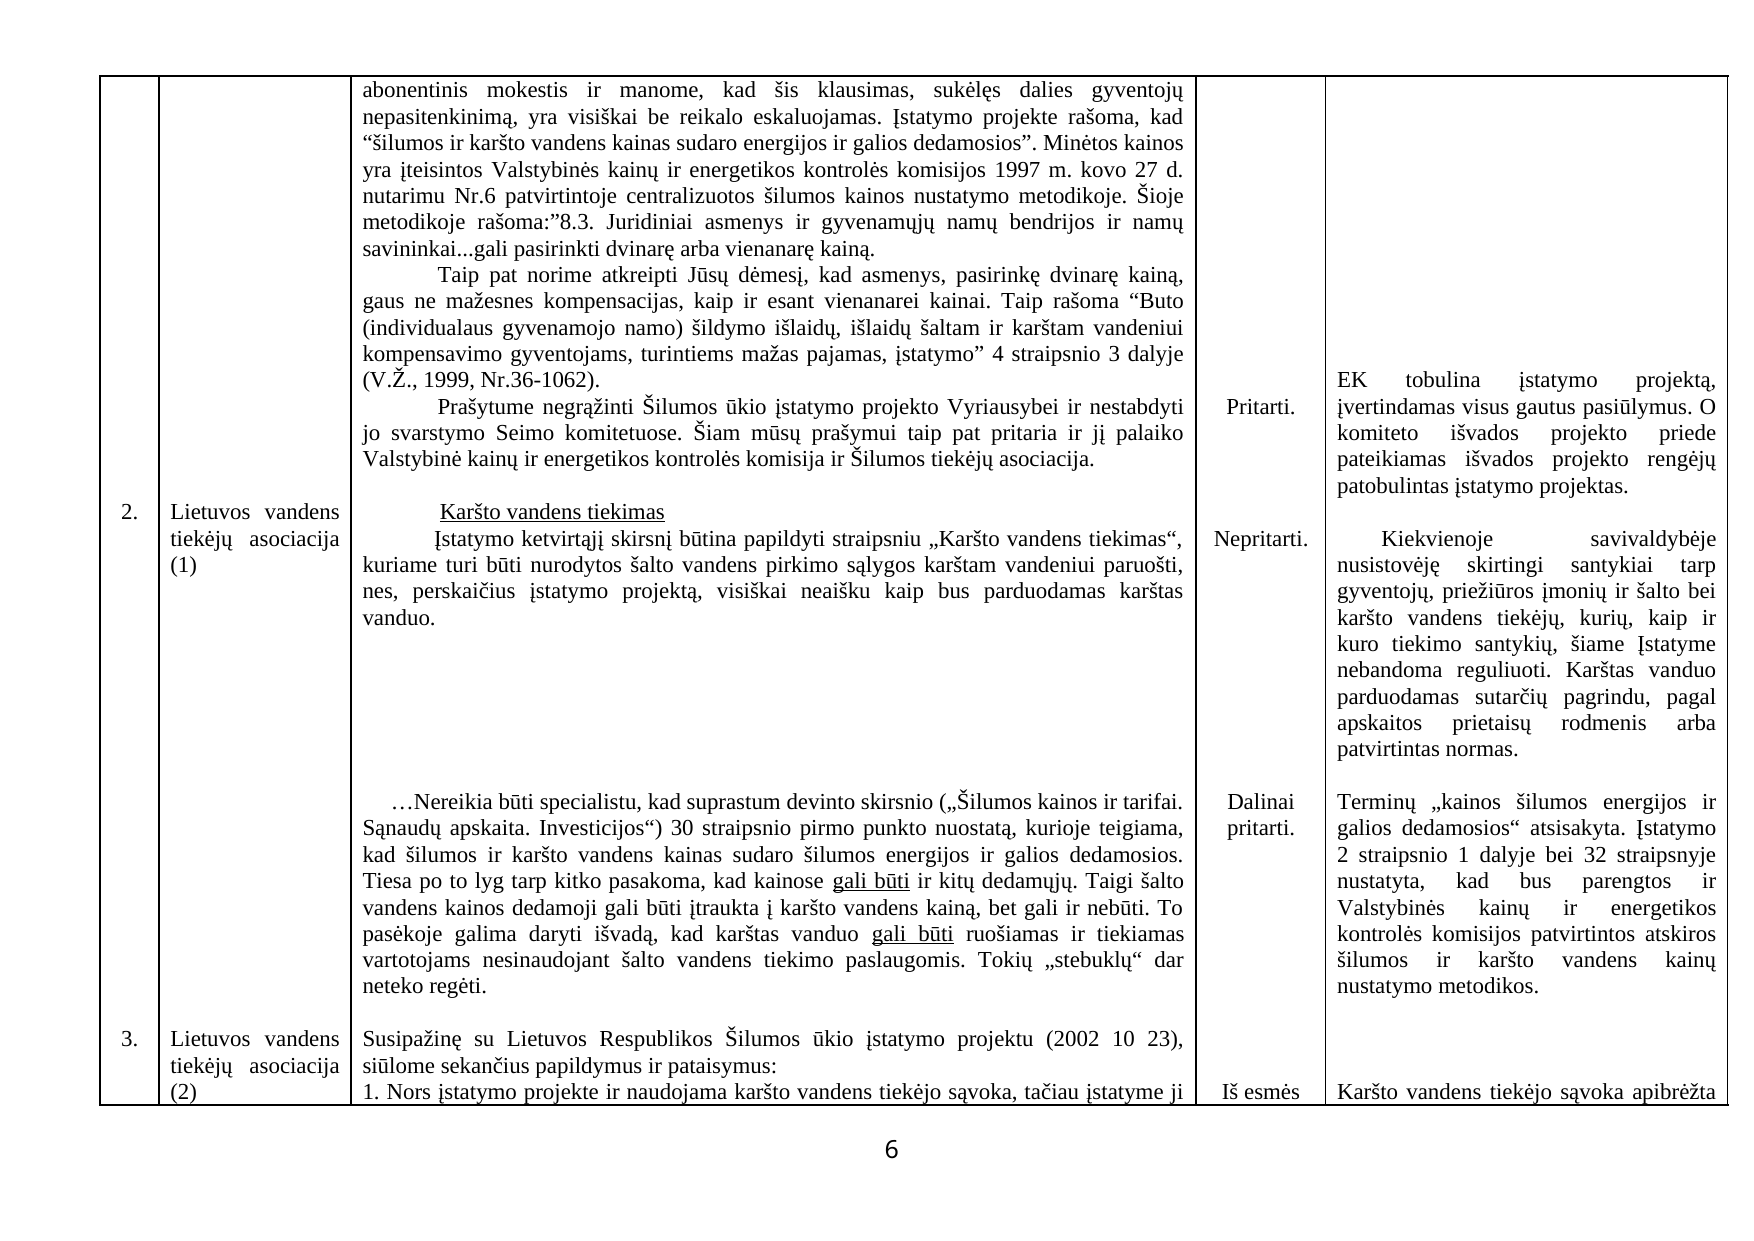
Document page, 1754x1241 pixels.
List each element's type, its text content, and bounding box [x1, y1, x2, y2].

table_cell Pritarti. Nepritarti. Dalinai pritarti. Iš esmės pritarti. Nepritarti. Nepritarti. Iš esmės pritarti. Nepritarti. Nepritarti. Nepritarti. Nepritarti. Pritarti. Nepritarti. Dalinai pritarti. Nepritarti. Nepritarti. Nepritarti. Pritarti. Pritarti. Nepritarti. Dalinai pritarti. Dalinai pritarti. Dalinai pritarti. Nepritarti. Nepritarti. Nepritarti. Pritarti. Nepritarti. Nepritarti. Nepritarti. Nepritarti. Nepritarti. Iš esmės pritarti. Pritarti. Nepritarti. Iš esmės pritarti. Pasiūlymas nekonkre-tus. Pasiūlymas nekonkre-tus. Nepritarti. Pasiūlymas nekonkre-tus. Nepritarti. Nepritarti. Nepritarti. Nepritarti. Nepritarti. Nepritarti. Nepritarti. Nepritarti. Nepritarti. Nepritarti. Nepritarti. Nepritarti. Nepritarti. Pritarti. Nepritarti. Pritarti. Nepritarti. Nepritarti. Dalinai pritarti. Nepritarti. Nepritarti. Dalinai pritarti. Nepritarti. Dalinai pritarti. Pritarti. Nepritarti. Pritarti. Pritarti. Pritarti. Nepritarti. Nepritarti. Pasiūlymas nekonkre-tus. Pasiūlymas nekonkre-tus. Nepritarti. Pasiūlymas nekonkre-tus. Nepritarti. Dalinai pritarti. Pritarti. Pasiūlymas nekonkre-tus. Nepritarti. Pritarti. Nepritarti. Nepritarti. Nepritarti. Nepritarti. [1197, 77, 1325, 1104]
table_cell Spaudoje pasirodė informacija, kad Seimas grąžins Vyriausybei pataisyti Šilumos ūkio įstatymo projektą, kadangi iš visuomenės pusės pasirodė prieštaravimai dėl dvinarės kainos, klaidingai vadinamos abonentiniu mokesčiu, įvedimo. Savivaldybės ir šilumos tiekimo įmonės tikisi, kad įstatymo priėmimas nebus stabdomas, kadangi Šilumos ūkio įstatymas gyvybiškai aktualus vartotojams, savivaldybėms ir šilumos tiekėjams.Šiuo metu daugelis labai svarbių vartotojų ir tiekėjų santykių klausimų neišspręsti, jiems trūksta įstatyminio pagrindo. Tai trikdo šilumos tiekimo įmonių darbą, trukdo steigtis daugiabučių namų bendrijoms, delsiama diegti šilumos taupymo priemones. Šilumos ūkio įstatymo projektas buvo rengiamas jau beveik trejus metus, daug kartų svarstytas dalyvaujant įvairių suinteresuotų organizacijų atstovams. Savivaldybių atstovai skambina ir prašo tarpininkauti, kad įstatymo projektas kuo greičiau būtų svarstomas ir priimtas. Įstatymas išspręstų daugelį iki šiolei nesprendžiamų, labai aktualių tiekėjų ir vartotojų santykių klausimų. Visuomenės atstovų ir kai kurių Seimo narių pastabos dėl abonentinio mokesčio įvedimo neturi pagrindo, nes įstatymo projekte net neminima tokia kategorija, kaip abonentinis mokestis ir manome, kad šis klausimas, sukėlęs dalies gyventojų nepasitenkinimą, yra visiškai be reikalo eskaluojamas. Įstatymo projekte rašoma, kad “šilumos ir karšto vandens kainas sudaro energijos ir galios dedamosios”. Minėtos kainos yra įteisintos Valstybinės kainų ir energetikos kontrolės komisijos 1997 m. kovo 27 d. nutarimu Nr.6 patvirtintoje centralizuotos šilumos kainos nustatymo metodikoje. Šioje metodikoje rašoma:”8.3. Juridiniai asmenys ir gyvenamųjų namų bendrijos ir namų savininkai...gali pasirinkti dvinarę arba vienanarę kainą. Taip pat norime atkreipti Jūsų dėmesį, kad asmenys, pasirinkę dvinarę kainą, gaus ne mažesnes kompensacijas, kaip ir esant vienanarei kainai. Taip rašoma “Buto (individualaus gyvenamojo namo) šildymo išlaidų, išlaidų šaltam ir karštam vandeniui kompensavimo gyventojams, turintiems mažas pajamas, įstatymo” 4 straipsnio 3 dalyje (V.Ž., 1999, Nr.36-1062). Prašytume negrąžinti Šilumos ūkio įstatymo projekto Vyriausybei ir nestabdyti jo svarstymo Seimo komitetuose. Šiam mūsų prašymui taip pat pritaria ir jį palaiko Valstybinė kainų ir energetikos kontrolės komisija ir Šilumos tiekėjų asociacija. Karšto vandens tiekimas Įstatymo ketvirtąjį skirsnį būtina papildyti straipsniu „Karšto vandens tiekimas“, kuriame turi būti nurodytos šalto vandens pirkimo sąlygos karštam vandeniui paruošti, nes, perskaičius įstatymo projektą, visiškai neaišku kaip bus parduodamas karštas vanduo. …Nereikia būti specialistu, kad suprastum devinto skirsnio („Šilumos kainos ir tarifai. Sąnaudų apskaita. Investicijos“) 30 straipsnio pirmo punkto nuostatą, kurioje teigiama, kad šilumos ir karšto vandens kainas sudaro šilumos energijos ir galios dedamosios. Tiesa po to lyg tarp kitko pasakoma, kad kainose gali būti ir kitų dedamųjų. Taigi šalto vandens kainos dedamoji gali būti įtraukta į karšto vandens kainą, bet gali ir nebūti. To pasėkoje galima daryti išvadą, kad karštas vanduo gali būti ruošiamas ir tiekiamas vartotojams nesinaudojant šalto vandens tiekimo paslaugomis. Tokių „stebuklų“ dar neteko regėti. Susipažinę su Lietuvos Respublikos Šilumos ūkio įstatymo projektu (2002 10 23), siūlome sekančius papildymus ir pataisymus: 1. Nors įstatymo projekte ir naudojama karšto vandens tiekėjo sąvoka, tačiau įstatyme ji neapibrėžta. Siekiant išspręsti praktikoje neretai iškylantį klausimą, kas atsakingas už nuostolius ir kokybę gaminant karštą vandenį bei atsižvelgiant, kad karšto vandens gamyba ir teikimas yra šilumos ūkio sudėtinė dalis, projekto 2 straipsnyje būtina pateikti karšto vandens tiekėjo sąvoką: Karšto vandens tiekėjas – pastato šildymo ir karšto vandens sistemos eksploatuotojas, parduodantis karštą vandenį vartotojams. Centralizuotai pagaminto karšto vandens tiekėjas yra šilumos tiekėjas. 2. 2 straipsnio 12 punktą papildyti: 12. Pastato šildymo ir karšto vandens sistemos prižiūrėtojas (eksploatuotojas) – fizinis ar juridinis asmuo, atitinkantis nustatytus kvalifikacinius reikalavimus eksploatuoti pastatų šildymo ir karšto vandens sistemas ir teikiantis šių sistemų priežiūros bei šilumos ir karšto vandens tiekimo paslaugas. 3. Įstatymo projekto 2 straipsnio 27 punktą papildyti: 27. Šilumos ūkis – energetikos ūkio sritis, tiesiogiai susijusi su šilumos ir karšto vandens gamyba, perdavimu, tiekimu ir vartojimu. 4. Įstatymo projekto 2 straipsnio 32 punktą išdėstyti taip: 32. Tiekimo-vartojimo riba – vieta šilumos perdavimo vamzdynuose, iki kurios tiekėjas yra atsakingas už šilumos ir (ar) karšto vandens tiekimą. 5. Įstatymo projektą papildyti nauju straipsniu: 13*. Karšto vandens gamybos organizavimas Šaltą vandenį karšto vandens gamybai karšto vandens tiekėjas perka iš šalto vandens tiekėjo. Necentralizuotos karšto vandens gamybos atveju karšto vandens tiekėjas šilumnešį perka iš šilumos tiekėjo. 6. Patikslinti 20 straipsnio 5.3 punktą: 5.3. sutartyse nustatytus šilumos vartotojų patalpų kokybišką šildymą ir tinkamos kokybės karšto vandens pristatymą vartotojams, jeigu šilumos ar karšto vandens tiekėjai į pastato šilumos punktą pristato sutartyse nustatytos kokybės šilumnešį, o centralizuotos karšto vandens gamybos atveju – karštą vandenį. Šilumos įstatymo projekte labai sureikšminamas konkurencijos vaidmuo tarp energijos, kuro tiekėjų bei šilumos gamintojų. Šilumos tiekimo įmonės veikia lokalioje teritorijoje ir turi ryšį su vartotojais toje pačioje teritorijoje sumontuotu šilumos perdavimo tinklu. Atskirais atvejais labai ribotos kuro pasirinkimo galimybės ( pvz. nėra dujotiekio). Vartotojas netenka tokios pasirinkimo laisvės kaip elektros energijos vartotojas. Dėl verslo specifikos ( dideli pradiniai kapitaliniai įdėjimai, ribota veiklos rinka, dideli konkurentų įėjimo į rinką kaštai, mastelio ekonomika), centralizuotas šilumos tiekimo ūkis yra natūrali monopolija. Esant dabartiniai politinei situacijai savivaldybėse, kai dauguma savivaldybių sprendimus priima politiniais motyvais, o nesivadovauja ekonomine logika, šiame straipsnyje nuostata dėl “pagrįstos konkurencijos įteisinimo” gali būti žalinga ir skatinti valdininkų savivalę. Siūlau 1 straipsnio 2 dalies nuostatą 2) išbraukti. Straipsnis 2 Siūlau straipsnį papildyti sąvoka, apibrėžiančia šilumos pirkimo – pardavimo santykius tarp šilumos gamintojo ir šilumos tiekėjo. Straipsnis 3.1 Neaiškus teiginys. Kuro tiekėjai tiesiogiai nekonkuruoja su energijos tiekėjais. Gal norėta apibrėžti konkurenciją tarp centralizuoto šilumos ūkio ir alternatyvių šilumos energijos šaltinių. Siūlau sukonkretinti teiginį bei papildyti 2 Straipsnį energijos bei kuro tiekėjų sąvokomis. Straipsnis 3.2 Nuostata, kad savivaldybių kontroliuojamoms įmonėms nuosavybės teise priklausytų šilumos perdavimo tinklai, kuriais realizuojama ne mažiau 5 GWh per metus šilumos ir ne mažiau kaip 30 procentų gamybos pajėgumų kiekviename tinkle, įskaitant reikalingą šiluminės galios rezervą, pasmerkia savivaldybes ir jų kontroliuojamas įmones eksploatuoti labiausiai nusidėvėjusią šilumos ūkio dalį – šilumos perdavimo tinklą. Šiuo metu daugumos šilumos ūkio įmonių šiluminių trasų techninė būklė yra nepatenkinama, jų amžius vidutiniškai siekia 15 ir daugiau metų. Kai kur nuostoliai trasose iki 30 procentų visos perduodamos energijos. Šio tinklo atnaujinimas ir privalomų 30 procentų šilumos gamybos pajėgumų kiekviename tinkle išlaikymas, įskaitant reikalingą šiluminės galios rezervo priežiūrą ir remontą , pareikalaus žymių investicijų. Šilumos ūkio įmones įmanoma sutvarkyti tik atlikus kompleksinę renovaciją, apimančią šilumos gamybą ir šilumos tiekimą. Dėl blogos finansinės padėties, o taip pat dėl galimų politinių interesų savivaldybės stengsis pirmiausiai patenkinti kai kurių socialinių sluoksnių (mokytojai, medikai) finansinius interesus ir tuo pačiu nepajėgs atlikti šiluminių trasų renovacijos. Reikia tikėtis, kad artimiausiu laikotarpiu šilumos nuostoliai didės ir galutinis vartotojas turės sumokėti už šiluminės energijos nuostolius, o tai lems šilumos tarifo didėjimą. Siūlau nuostatą išbraukti, be to ji prieštarauja įstatymo 1 Straipsnio 1 ir 4 punktams. Straipsnis 4.3 Siūlyčiau tokią šio straipsnio redakciją: “Valstybė (vyriausybė) planuoja bei rekomenduoja savivaldybėms optimalų vietinio biokuro ir atsinaujinančių energijos šaltinių panaudojimą šilumos energijos gamybai.” Straipsnis 8.2 Siūlau išbraukti žodį “gali” ir išdėstyti taip: “Vyriausybė teikia paramą…” arba išbraukti visą punktą. Straipsnis 13.3 Siūlau papildyti punktą ir išdėstyti sekančiai:”Šildymo sezono laikotarpiu butai ir kitos patalpos daugiabučiame name privalo būti šildomi, jeigu to pageidauja bent vienas namo buto savininkas neturintis įsiskolinimų šilumos tiekėjui, o bendras namo įsiskolinimas šilumos tiekėjui neviršija 1/12 už per paskutinius 12 mėnesių tam namui priskaičiuotos piniginės sumos už patiektą šiluminę energiją”. Straipsnis 14.3 Siūlau papildyti punktą ir išdėstyti taip: “Šilumos tiekėjo išlaidas, susijusias su šilumos ir (ar) karšto vandens pateikimo sustabdymu įsiskolinusiam vartotojui, bei išlaidas, susijusias su šilumos ir (ar) karšto vandens pateikimo atnaujinimo vartotojui, pilnai atsiskaičiusiam su šilumos tiekėju, apmoka šis vartotojas.” Straipsnis 20.3 Punktas taisytinas aptariant atvejį kaip bus priimamas sprendimas dėl šildymo ir karšto vandens sistemos eksploatuotojo, jeigu nebūtų daugiabučių namų savininkų bendrijos, o būtų paskirtas administratorius. Straipsnis 30.5 Siūlau punktą išdėstyti taip: “Derindama ir nustatydama bazines kainas, Komisija taiko ne didesnę kaip 9 procentų pelno maržą. Sąvoka “Atsakomybės riba”. Siūlome ją keisti taip: Tiekimo-vartojimo riba – tiekėjo ir vartotojo įrenginių nuosavybės atskyrimo vieta, jei jų tarpusavio sutartyse nenumatyta kitaip. Ši sąvoka, jeigu ji priimtina, turėtų būti vartojama tolimesniame Įstatymo projekto tekste vietoje sąvokos “atsakomybės riba”. Sąvoka “Karštas vanduo”. Vandens temperatūrą neturėtų nustatyti Vyriausybė ar dar kas nors, kadangi šioje srityje yra priimti tarptautiniai higieniniai standartai, kuriuos atkartoja ir mūsų šalyje galiojančios higienos normos. Nesilaikant šių normų galimi susirgimai, kaip daugeliui girdėta legionierių liga. Siūloma formuluotė: Karštas vanduo – geriamasis vanduo, pašildytas iki higienos normomis nustatytos temperatūros, naudojamas buityje bei specialių jo parametrų nereikalaujančiuose technologiniuose procesuose. Sąvoka “Kogeneracinė jėgainė”. Projekte pateikiamas kogeneracinės jėgainės apibrėžimas yra netinkamas, kadangi kogeneracinė jėgainė visų pirma yra technologinių įrenginių visuma. Tokias jėgaines, kaip dabar kompresorines stotis, ateityje turės stambesnės įmonės ar net didelės gydymo ar kitokios paskirties įstaigos, todėl šių žodžių deriniu apibudinti instituciją (įmonę) nepriimtina. Dėl to ir dėl dabar galiojančios techninės sampratos apie kogeneracinę jėgainę siūlome tokį šios sąvokos apibrėžimą: Kogeneracinė jėgainė – technologinių įrenginių kompleksas, skirtas bendrai elektros ir šilumos gamybai. Šiuo įstatymu reglamentuojančioje veikloje kogeneracinės jėgainės pagamintos energijos dominuojančia dalimi laikoma šiluma. Kadangi šiame apibrėžime nelieka sąvokos “kombinuotoji elektros energijos ir šilumos gamyba”, todėl ją siūlome išbraukti iš sąvokų sąrašo (poz. 6). Šiame apibrėžime antrasis sakinys įrašytas, siekiant išvengti piktnaudžiavimo dėl ateityje kogeneracijai numatomos tiekti paramos iš Europos Sąjungos ir respublikinių fondų, nes tokių bandymų kitose šalyse jau yra. Sąvoka “Kombinuotoji elektros energijos ir šilumos gamyba” Siūloma išbraukti (paaiškinimą žr. aukščiau, prie sąvokos “Kogeneracinė jėgainė”.) Sąvoka “Šilumos vartotojo pastato šildymo būdas” Siūloma šią sąvoką išbraukti, kadangi yra kita sąvoka “šildymo būdas” (žr. 15 poz.) , reiškianti tą patį. Be to visiškai nesuprantama, kodėl rašoma “šilumos vartotojo pastato” šildymo būdas, nes svarbu yra aplamai pastato šildymo būdas. Iš kitos pusės žiūrint, kiekvienas pastatas yra šilumos vartotojas, todėl to pabrėžti nėra reikalo. Sąvoka “Pastato šildymo ir karšto vandens sistema” Inžinerinėje praktikoje yra ne tik šildymo ir karšto vandens sistemos, bet ir kitos (vėdinimo, oro kondicionavimo) sistemos, kurios vartoja šilumą. Jų eliminavimas gali sukelti juridinių problemų, todėl siūlome išplėsti šią sąvoką ir apjungti visas minėtas sistemas bendru pavadinimu “pastato šilumos vartojimo sistema”. Tai labiau atitiktų CK 4.82 p. išdėstytus teiginius. Šios sąvokos apibrėžime siūlome padaryti redakcinius pakeitimus. Čia ir kitur, kai kalbama apie karšto vandens gamybą, siūlome rašyti karšto vandens ruošimas, nes taip priimta apibrėžti vandens sušildymo procesą tiek techninėje tiek bendrinėje kalboje. Taip pat, čia ir kitur, reikėtų atsisakyti žodžio “perdavimas” ir vartoti “tiekimas”. Siūloma formuluoti taip: Pastato šilumos vartojimo sistema – techninė sistema skirta pastato patalpų šildymui, vėdinimui, oro kondicionavimui, karšto vandens ruošimui ir tiekimui ar kitiems tikslams tenkinti. Ją sudaro šilumos vartotojo patalpų techninė įranga kartu su funkcionaliai susijusia bendrojo naudojimo įranga. Antrasis sakinys leidžia aiškiau suderinti šio įstatymo ir CK nuostatas dėl bendrojo naudojimo įrangos. Jeigu būtų priimtas šis siūlymas, reikėtų ne tik čia, bet ir kitur įrašyti “šilumos vartojimo sistema” vietoje “šildymo ir karšto vandens sistema”. Sąvoka “Šilumos perdavimas” Vietoje žodžio “perdavimas” siūloma vartoti žodį “tiekimas”. Šiluminėje technikoje , kai sakoma “šilumos perdavimas”, suprantama, kad kalbama apie vieną iš šilumos mainų būdų. Pavyzdžiui,sakoma: šilumos perdavimas per šilumokaičio sienelę” ir pan. Šio Įstatymo projekte tekste taip pat labai dažnai yra vartojamas žodis “tiekimas”, todėl nereikėtų jo kai kur atsisakyti Geriausia tą patį reiškinį vadinti vienodai. Sąvoka “Šilumos perdavimo tinklas” Sąvoka “....perdavimo tinklas” keistina dėl to, kad žodis “perdavimas” čia naudojamas ne pagal priimtą terminologiją ir taip pat todėl, kad CK septinto skirsnio “ Energijos pirkimo – pardavimo sutartys” 6.383 yra sąvoka “energijos tiekimo tinklas”, todėl mes turime turėti būtent tokios sąvokos apibūdinimą. Tai svarbu ir CK 6.387 atžvilgiu, nes “ …už …tinklų, …prietaisų … būklę bei saugų naudojimą atsako … tiekimo įmonė”. Be to, siūloma atsižvelgti į statybos techniniame reglamente “Šilumos tiekimo tinklai ir šilumos punktai” jau esamą formuluotę ir ją priimti tokią: Šilumos tiekimo tinklas – kompleksas įrenginių, susidedančių iš vamzdynų, uždaromųjų ir reguliuojamųjų įtaisų , siurblių, kontrolės ir matavimo prietaisų bei kitų elementų, kuriais šilumnešis iš šilumos šaltinio tiekiamas ir skirstomas vartotojams Sąvoka “Šilumos tiekimas” Sąvokos apibrėžime naudojamas žodis “pristatymas” , kalbant apie šilumą, netinkamas. Galima pristatyti ką nors, kas turi matmenis, pavyzdžiui, litrą vandens, toną anglies ir panašiai, tačiau visuomet sakome “patiekė 3 tūkstančius m3 gamtinių dujų” ir t.t. Todėl čia ir kitur žodį “pristatyti”, kai kalbama apie šilumą ar karštą vandenį, vertėtų keisti žodžiu “tiekti”. 1. Vartotojų teisės Įstatymo straipsnis nurodantis Įstatymo tikslus deklaruoja, kad jis gina vartotojų teises. Tačiau specifiniai straipsniai nurodo, kad pastatų šildymo energijos šaltinius nustato Savivaldybė per miesto Plėtros Planą, ir kad vartotojas norintis atsijungti nuo centralizuotai teikiamos šilumos sistemos turi tik teisę duoti Prašymą. Savivaldybė turi teisę duoti neigiamą atsakymą net tris metus. Demokratinėse valstybėse, kuriose rinkos ekonomika turi dideli vaidmenį, visuomeninės paslaugos kaip visuomeninis transportas, telefonas, elektra, kabelinė televizija, šildymas, ir t.t. yra suteikiama už nustatytą kainą ir vartotojas turi neribotą teisę pirkti arba nepirkti. Tai nereiškia, kad miestai neturi Plėtros Planų, tačiau tie Planai yra sudaromi atsižvelgiant į vartotojų pasirinktas kryptis. Paslaugos, kurios neturi rinkos paklausos miršta, o tos kurios turi paklausą plečiasi. Šilumos įstatymo projekte yra visiškai priešingai: vartotojas turi paklusti Centrinio Planavimo diktatui. Jis ne tik neturi teises pasirinkti šilumos energijos šaltinį, bet net neturi teises gauti normalią sąskaitą: nurodyta kad jis gauna tik "mokėjimo pranešimą", o jeigu nori gauti sąskaitą už tai turi mokėti papildomą mokestį. Įstatymo projekte yra ir daug kitų vartotojo teisių pažeidimų nustatant mokėjimo už paslaugas grafiką, reikalaujamą "išpirką" norint atsijungti (kaip baudžiavos laikais norint tapt laisvu miestelėnu), iki to kad net šildymo sezoną privatiems pastatams (daugiabučiams) nustato meras savo įsakymu nors tai prieštarauja daugiabučių namų įstatymo nuostatoms. Įstatymo projekte nėra jokiu įpareigojimų energetikos tiekėjams (elektros ir dujų tinklams) daugiabučiuose pastatuose teikti tiek galingumo kiek reikia patenkinti gyventojų poreikius. Apie tai plačiau komentuojama po "konkurencijos" antrašte. 2. Konkurencija Įstatymo projektas deklaruoja, kad vienas iš įstatymo tikslų yra "įteisinti pagristą konkurenciją". Tačiau projekto straipsniuose yra nurodyta, kad Savivaldybė nustato zonas šildymo būdams (7 str.), organizuoja tiekimą (9 str.). Kadangi centrinio šildymo, elektros, ir dujų paskirstymo tinklai yra Savivaldybės kontrolėje, tai akivaizdu kad iš tiesu nėra jokios konkurencijos tarp energetikos tiekėju jeigu vartotojas neturi teises pasirinkti ir tiekėjai nėra įstatymiškai įpareigoti atvesti iki buto įvadinio elektros skaitliuko tiek pajėgumo, kad buto savininkas galėtu savo butą apšildyti ir karštą vandenį paruošti naudodamas elektros energiją, jeigu jis to norėtu. Papildomai dar reikia pastebėti, kad įstatymo projekte yra nurodyta kad buto savininkas atsijungęs nuo centrinio šildymo privalo mokėti "rezervines galios mokesti". Tai aiškiai ne konkurenciją skatinantis nuostatas bet konkurenciją draudžiantis žingsnis panaudojant nepriimtinus metodus. Suprantama, kad buto savininkas atsijungęs nuo centrinio šildymo privalo mokėti už bendro naudojimo patalpų šildymą,(tai nustato 22 str.), tačiau kodėl jis privalo dar papildomai mokėti kažkokį "rezervines galios mokestį", kurio nustatymas yra įstatyme net neapibrėžtas? 3. Atsakomybė Viešojo administravimo srityje yra priimta, kad tie, kurie perka apmokamas paslaugas bent kartą per metus gautų auditu patvirtintą finansinę apskaitą iš paslaugų tiekėjo. Įstatymo projekte yra deklaruojama, kad vienas iš įstatymo tikslų yra "didinti efektyvumą". Tačiau projekte visiškai nieko nekalbama apie specifinius įpareigojimus tiekėjui duoti finansinę apskaitą vartotojams, arba nustatytas ribas kiek iš vartotojo sumokėtų mokesčių privaloma investuoti gerinant šilumos trasų terminę izoliaciją, kokį procentą galima išleisti ant "administracinių išlaidų", arba kiek kombinuotos gamybos (elektra ir šiluma) išlaidų turi būti priskirta elektros komponentui ir kiek šilumai. Be tokių specifinių kriterijų yra per daug plačios galimybės manipuliuoti skaičiais šilumos vartotojų nenaudai. Bendrai paėmus įstatymo projektas kalba tik apie vartotojo atsakomybę mokėti, bet nieko nekalba apie tiekėjo atsakomybę vartotojui. Gaunasi įspūdis, kad projekto autoriai buvo šilumos ūkis ir Vilniaus savivaldybė, nes visas projektas akcentuoja tik jų interesus. 4. Papildomos pastabos Įstatymo projekte yra naudojama išraiška "jungtines veiklos sutarties partneriai". Tai teisiškai netikslu: daugiabučio namo butų savininkai sudarydami jungtinės veiklos sutartį neįsipareigoja kaip "partneriai". Partnerystės sutartis verslo tikslais reškia, kad kiekvienas partneris teisiškai atsako už kiekvieno kito partnerio veiksmus ir finansinius įsipareigojimus (nebent partnerystės sutartyje yra nustatyta kitaip). Tuo tarpu daugiabučiame pastate atskirų patalpų savininkai kiekvienas atsako už save. Projekto 20 straipsnis nurodo kad pastato šildymo sistemos eksploatuotojas "remontuoja šilumos ir karšto vandens apskaitos prietaisus" bei "paskirsto pastate suvartotą šilumos kiekį vartotojams". Tai nepriimtina: apskaitos prietaisų priežiūra yra tiekėjo atsakomybė. Sąskaitų išdavimas yra taip pat tiekėjo atsakomybė panaudojant paskirstymo formulę, kurią nustato savininkai paprasta balsu dauguma vadovaujantis Daugiabučių Namų Bendrijų Įstatymo nustatyta tvarka. Įstatymo projekte vartotojų teisėms apsaugoti nėra tinkamo mechanizmo: projektas nurodo, kad Valstybinė Konkurencijos ir Vartotojų Teisių Gynimo Tarnyba turi tik teisę gauti informaciją ir teikti pasiūlymus Savivaldybei. Tai nepriimtina, nes paslaugų tiekėjas negali būti ir vartotojų teisių gynėjas. Įstatymas turėtu Valstybinei konkurencijos ir Vartotojų Teisių Gynimo Tarnybai suteikti autoritetą spręsti visus ginčus tarp Savivaldybes/šilumos/energetikos tiekėjo ir vartotojo, ir nustatyti, kad Tarnybos sprendimai yra privalomi visoms pusėms. Energetikos Kainų Kontrolės Komisija turi atsakomybę autoritetingai kalbėti apie kainas. Apie konkurenciją ir vartotojų teises turi turėti pilnus įgaliojimus Vartotojų Teisių Gynimo Tarnyba. Pakeisti 20 str. 4-os dalies formuluotę ir išdėstyti ją taip: 4. Šilumos tiekėjas gali būti ir daugiabučio namo, kurio butų ir kitų patalpų savininkams jis tiekia šilumą, šildymo ir karšto vandens sistemos eksploatuotojas, jeigu savininkai taip nusprendžia. Šiuo atveju daugiabučio namo šildymo ir karšto vandens sistemos eksploatavimo sutartis sudaroma atskirai nuo šilumos ir karšto vandens vartojimo pirkimo pardavimo sutarčių. Papildyti 24 str. 3-ia dalimi ir suformuluoti ją taip: Sutartyse nustatyta tvarka reikšti pretenzijas šilumos ir karšto vandens tiekėjui už patiektą nekokybišką šilumą ar karštą vandenį. Asociacija “Lietuvos butų ūkis” išnagrinėjo šilumos įstatymo projektą ir siūlo: 3 straipsnis. Konkurencija šilumos ūkyje. Sąvoka „karšto vandens tiekėjas“ įstatymo projekto 2 straipsnio sąvokose nėra išaiškinta, todėl šios sąvokos naudojimas yra neaiškus. 20 straipsnis. Pastatų šildymo ir karšto vandens sistemų priežiūra. Vadovaujantis Civilinio kodekso 4.84 straipsniu, jeigu butų ir kitų patalpų savininkai neįsteigia bendrijos arba nesudaro jungtinės veiklos sutarties, skiriamas bendrojo naudojimo objektų administratorius, kuris administruoja šio kodekso 4.240 straipsnio pagrindu. Administratorius privalo valdyti, tinkamai prižiūrėti, remontuoti ir kitaip tvarkyti bendrojo naudojimo objektus, inžinerinę įrangą, tame tarpe ir šildymo bei karšto vandens sistemas. Vadovaujantis Lietuvos Respublikos Vyriausybės 2002 m. gegužės 22 d. nutarimu Nr. 752 patvirtintais administravimo nuostatais, administratorius vykdo bendrojo naudojimo objektų nuolatinę priežiūrą. Jis taip pat turi teisę samdyti kitą įmonę, bet ne šilumos tiekėjas tai vykdo. Šio straipsnio p. 2 nuostatos prieštarauja Civilinio Kodekso ir minėto nutarimo nuostatoms. Bendrojo naudojimo objektai (tame tarpe inžinerinė įranga) – tai butų savininkų bendroji dalinė nuosavybė. Tiekėjui priklauso prekės tiekimo (pardavimo) funkcijos, bet ne butų savininkų turto priežiūra prievartos būdu. Šios nuosavybės valdymas nustatytas Civilinio Kodekso 4.82, 4.84 ir 4.85 straipsnių nuostatomis. Priežiūrą vykdančios įmonės yra sudarę su butų savininkais bendrajai inžinerinei įrangai prižiūrėti sutartis nuo 1991 m., o tai reiškia, kad butų savininkai yra išreiškę valią dėl bendrojo naudojimo inžinerinės įrangos naudojimo, išlaikymo. Sprendimai dėl bendrojo naudojimo objektų valdymo ir naudojimo priimami savininkų balsų dauguma, bet ne tiekėjo nuorodomis. Įvertinus vartotojų interesus ir teises, butų savininkai patenka į monopolistų rankas, kai pats tiekėjas parduoda ir pats reguliuoja tiekimo sistemas daugiabučiame name, nelieka jokios kontrolės. Visada teisus bus tiekėjas, kuris suinteresuotas parduoti kuo daugiau šilumos energijos. Niekas nesugebės apginti vartotojų (buitinių abonentų) interesų. 4 punkto „pristatymo sutarties“ sąvoka neaiški. Turėtų būti vartojimo pirkimo – pardavimo sutartis tarp tiekėjo ir vartotojo. 28 straipsnis. Savavališkas atsijungimas. Šilumos vartotojai, kurie savo įrenginius atjungia nuo šilumos tiekimo sistemos, pažeisdami šio Įstatymo nustatytą tvarką, išlieka šios sistemos tiekiamos šilumos vartotojais. Jeigu vartotojas atsijungė savo įrenginius ir naudojasi kitu šildymo būdu, nevartoja šilumos energijos, jos neperka, o vartoja kitą šilumos rūšį, jis ir yra vartojamos šilumos vartotojas. Koks tikslas jį laikyti šios sistemos vartotoju, jei nesinaudojama paslauga arba preke, tokiomis nuostatomis pažeidžiamos vartotojų teisės. Už vartotojų savavališkus veiksmus galima būtų administracinėmis baudomis bausti, bet ne laikyti prievarta vartotojais. Įstatymo projektas prieštarauja Civilinio Kodekso 4.72 –4.92 straipsnių nuostatoms ir kitiems norminiams dokumentams, todėl prašome atsižvelgti į išdėstytas pastabas bei pasiūlymus ir pakeisti arba patikslinti minimus įstatymo projekto straipsnius. Teikiame šias pastabas ir pasiūlymus: Pastebime, kad nėra išlaikyta logiška teisinio dokumento struktūra - nurodžius pagrindinius įstatymo tikslus, vėliau reikėtų dėstyti kiekvieno tikslo įgyvendinimo metodiką. Iš 6 paminėtų tikslų detalizuotas tik 2-as punktas - “pagrįstos konkurencijos įgyvendinimas šilumos ūkyje”. Visiškai nėra aprašyta, kaip bus ginamos šilumos vartotojų teisės, kokia valstybinė institucija vykdys šilumos sektoriaus valstybinę kontrolę, kokia tvarka bus nagrinėjami vartotojų skundai. Įstatymo projektas neatitinka LR Vyriausybės 2001 m. gruodžio 3 d. nutarimu Nr. 1439 patvirtintai LR šilumos įstatymo koncepcijai, kurios 6 p. nustato, kad šilumos ūkio įstatyme “Numatoma praplėsti šilumos vartotojų teises, suteikti jiems daugiau laisvės ir galimybių rinktis”. Nors 1 str. 1 dalis nustato, jog šilumos įstatymas turėtų reglamentuoti šilumos ūkio subjektų santykius su vartotojais, tarpusavio ryšius ir atsakomybę, tačiau įstatymo projekte nėra nustatyti šilumos tiekėjų įsipareigojimai šilumos vartotojams ir atsakomybė už jų nesilaikymą ar netinkamą sutarčių vykdymą ir kt., o tai pažeidžia sutarties šalių teisių ir pareigų pusiausvyrą, kuri yra nesąžininga vartotojo atžvilgiu (CK6.188 str). Įstatymo projektas nenustato reikalavimų šilumos (paslaugos) kokybei. Siūlome įvardinti konkrečią įstaigą ( t.y. Valstybinę kainų ir energetikos komisija), kuri nustatys tokius reikalavimus bei vykdys jų kontrolę. Siūlome 1 straipsnio 2 dalies 1 punktą išdėstyti taip: Užtikrinti patikimos ir kokybiškos paslaugos tiekimą šilumos vartotojams. Vartotojui aktualu ne pats procesas, bet rezultatas. 1 str. 2 dalies 2 punktą siūlome išdėstyti taip: Konkurencijos ir privataus kapitalo dalyvavimo skatinimas ekonominiam efektyvumui didinti, kadangi ir pagrindinis teisės aktas energetikos sektoriuje – Energetikos įstatymas, numato šiuos ekonominio efektyvumo skatinimo būdus. Paskutinėje Šilumos ūkio įstatymo redakcijoje siūloma riboti konkurenciją šilumos sektoriuje savivaldybių šilumos ūkio plėtros planais. Tai prieštarauja ne tik Energetikos įstatymo, Konkurencijos įstatymo , bet ir LR Konstitucijos 46 str. 4 dalies nuostatoms, kurios draudžia monopolizuoti gamybą ir rinką bei saugo sąžiningos konkurencijos laisvę. Siūlome papildyti 2 str. sąvokų aprašymą šiomis sąvokomis: Šilumos ūkio subjektai, šilumos vartotojų teises ginančios organizacijos, bendro naudojimo objektų administratorius. Šilumos ūkio subjektu taip pat turi būti įvardintas ir šilumos ūkio veiklos užsakovas – vartotojas, kurio interesus atstovauja vartotojų organizacijos. Šilumos vartotojų teises ginančios organizacijos – tai nevyriausybinės vartotojų organizacijos, ginančios šilumos vartotojų interesus. Kadangi 5 straipsnio pavadinimas visai neatspindi išdėstyto teksto turinio, šio straipsnio pavadinimą siūlome išdėstyti taip: Šilumos vartotojų interesus atstovaujančių organizacijų teisės. 5 str. dalys turėtų būti šios: 1 dalis. Šilumos vartotojų teises ginančios organizacijos bei institucijos turi teisę gauti iš šilumos tiekėjų informaciją apie šilumos tiekėjo veiklą, susijusią su vartotojų teisių gynimu. (Pateikta redakcija suteiks teisę iš šilumos tiekėjų gauti informaciją apie vartotojų nusiskundimus, kurie turi būti fiksuojami pačioje įmonėje). 2 dalis. Savivaldybių kontroliuojamose šilumos tiekimo įmonėse sudaromos stebėtojų tarybos. Šilumos tiekėjas pasiūlo šilumos vartotojų teises ginančioms organizacijoms ir institucijoms skirti savo atstovus į šių įmonių stebėtojų tarybas. (Įstatyme reikėtų minėti realias institucijas, o ne menamas. Šiuo metu tokios stebėtojų tarybos nėra įteisintos). 3dalis. Nacionalinės šilumos vartotojų organizacijos dalyvauja Šilumos tarybos veikloje. Tai vartotojų organizacijų – šilumos ūkio subjekto, teisė. 4dalis. Vartotojų organizacijos dalyvauja savivaldybių šilumos ūkio plėtros planų rengime. Jei nepavyks išvengti šių planų, tai labai svarbu, kad ir vartotojų organizacijos savivaldybių lygyje atstovautų vartotojų interesus rengiant šiuos planus. 6 straipsnio aprašymas, kuriame nurodoma, kas bus kviečiamas dalyvauti Šilumos tarybos darbe, lieka nesuprantama, kas yra institucijos, tiesiogiai susijusios su šilumos ūkiu. Siūlome aiškiai įvardinti, kad tarybos darbe dalyvaus šilumos ūkio subjektai. 7 str. 4 punkto žodžius “šilumos vartotojai” būtina pakeisti į “šilumos vartotojų teises ginančios organizacijos”. 4 skirsnio 9 str.žodį “organizuoja” siūlome pakeisti į”užtikrina”. 12 str.3 punktą siūlome suderinti su Buhalterinės apskaitos pagrindų įstatymo nuostatomis, nesuteikiant savivaldybėms teisės vietoje sąskaitų gyventojams siųsti pranešimus. Tai labai svarbi sąlyga, leidžianti vartotojams kontroliuoti pateikiamų sumų skaidrumą. 13 str. 3 punkto žodžius “bent vienas” būtina pakeisti į “paprasta dauguma”. 19 str. 4 punktą išdėstyti taip: “Šilumos vartojimo pirkimo- pardavimo sutarčių standartinės sąlygos turi būti suderintos su Nacionaline vartotojų teisių apsaugos taryba prie Teisingumo ministerijos”. Ši institucija atsakinga už tai, kad vartotojiškos sutartys atitiktų sąžiningumo sąlygas. Nesuprantama, kodėl 20 str.3 punkto 3.3 dalyje eksploatuotojas, o ne šilumos tiekėjas atsako už kokybišką šildymą. Pagal CK 3.386 str. už energijos kokybę turi atsakyti energijos tiekėjas, jei sutartyse nenumatyta kitaip. Šilumos tiekėjas pats privalo vykdyti šilumos paskirstymo sistemų priežiūrą, tačiau jei dėl kokių nors priežasčių tai atlieka kitas asmuo, šilumos tiekėjas privalo kontroliuoti, kad prižiūrėtojas tinkamai vykdytų priežiūrą. Vartotojų teisių gynimo įstatymo 5 straipsnis nustato, kad vartotojas turi teisę gauti išsamią informaciją apie naudojamą paslaugą, todėl 24 straipsnyje, kurį siūlome išdėstyti taip: “Šilumos vartotojų teisės ir pareigos”, būtina aiškiai ir tiksliai įvardinti, kokia privalomoji informacija turi būti teikiama šilumos vartotojui. Šiame įstatymo straipsnyje taip pat turi būti reglamentuota vartotojo teisė keisti sutarties sąlygas, nutraukti sutartį bei teisė apskųsti paslaugos teikėją. Įstatyme turi būti aiškiai nustatyta ginčų nagrinėjimo tvarka. Įstatymo projektą siūlome derinti su Nacionaline vartotojų teisių apsaugos taryba, o nuostatas dėl sąžiningos konkurencijos šilumos ūkyje prašome teikti derinti LR Konkurencijos tarybai. 1. Įstatymo projekto 11 str. 2 dalis nustato ribą iki kurios šilumos tiekėjas turi patiekti šilumą. („Atsakomybės riba tarp šilumos tiekėjo ir šilumos vartotojo nustatoma šilumnešio padavimo ir grąžinimo vamzdynų vietose, kuriose pirma uždaromoji armatūra, atskirianti pastato šilumos punktą nuo šilumos įvado, yra sujungta su šilumnešio padavimo ir grąžinimo vamzdynais šilumos vartotojo pusėje. Sutartimis gali būti nustatytos kitos atsakomybės ribos“). Ši nuostata prieštarauja jau priimto Energetikos įstatymo 12 str. 1 dalies nuostatai, nustatančiai, jog energijos tiekimas, perdavimas, skirstymas turi būti vykdomas „iki patiektos energijos apskaitos prietaiso sujungimo su vartotojo sistema vietos“. Antras 11 str. 2 dalies sakinys leistų šilumos tiekimo įmones reketuoti gyventojus ir nustatyti bet kokią atsakomybės ribą. Siūlome tokią 11 str. 2 dalies redakciją: „2. Atsakomybės riba tarp šilumos tiekėjo ir šilumos vartotojo nustatoma šilumnešio padavimo ir grąžinimo vamzdynų vietose ties pirma uždaromąja armatūra už patiektos energijos apskaitos prietaiso sujungimo su vartotojo sistema vietos. Sutartimis gali būti nustatytos kitos atsakomybės ribos, tačiau ją perkeliant tik į vartojo pusę“. 2. 15 straipsnio 1 dalis nustato atsakomybę už apskaitos prietaisus. (“Šilumos tiekėjas įrengia komercinius šilumos ir karšto vandens apskaitos prietaisus, užtikrina jų tvarkingą techninę būklę, reikalaujamą matavimų tikslumą ir organizuoja patikrą, jeigu sutartyse nenustatyta kitaip”). Ši nuostata yra nekonkreti ir parengia įstatyminį pagrindą šilumos tiekėjams reikalauti iš vartotojų apmokėti čia išvardintas išlaidas, juo labiau kad antroji sakinio dalis visiškai paneigia pirmąją. Siūlome tokią 15 straipsnio 1 dalies redakciją: „1. Šilumos tiekėjas savo lėšomis įrengia komercinius šilumos ir karšto vandens apskaitos prietaisus, užtikrina jų tvarkingą techninę būklę, reikalaujamą matavimų tikslumą ir organizuoja patikrą“. 3. 18 straipsnis nustato šilumos pirkimo pardavimo sutarčių sudarymą. 2 straipsnio dalis nustato, kad „Šilumos pirkimo-pardavimo sutartis gali būti sudaroma tarp šilumos tiekėjo bei butų ir kitų patalpų savininkų bendrijos“, tačiau nenurodoma, kieno iniciatyva. Toks neapibrėžtumas sudaro sąlygas šilumos tiekėjui reikalauti nustatyti šilumos tiekimą tik per bendrijas, nesudarant jokių sutarčių su butų savininkais. Jeigu tuo atveju už šilumą įsiskolintų bendrijos narys, tai su juo turėtų bylinėtis ne šilumos tiekėjas, o įsiskolinusiojo kaimynai. Kad visas namas nebūtų atjungtas nuo šilumos tiekimo, įsiskolinusio buto skolas turės padengti jo kaimynai. Tai labai palanki tiekėjams įstatyminė norma, bet diskriminacinė sąžiningų gyventojų atžvilgiu. Siūlome 18 str. 2 dalį išdėstyti taip: „Šilumos pirkimo-pardavimo sutartis patalpų savininkų prašymu gali būti sudaroma tarp šilumos tiekėjo bei butų ir kitų patalpų savininkų bendrijos arba namo bendrojo naudojimo objektams valdyti sudarytos jungtinės veiklos sutarties partnerių įgalioto asmens. Šiuo atveju sutartyje nustatoma viso name suvartoto šilumos kiekio paskirstymo (išdalinimo) butų ir kitų patalpų savininkams tvarka“. 4. 20 straipsnio 1 dalis nustato pastatų šildymo ir karšto vandens eksploatavimo tvarką. („Prie šilumos tiekimo sistemos prijungtų daugiabučių namų šildymo ir karšto vandens sistemas turi eksploatuoti butų ir kitų patalpų savininkų pasirinktas eksploatuotojas. Kai pastato šildymo ir karšto vandens sistemos eksploatuotojas yra bendrija, jungtinės veiklos sutartimi namo bendrojo naudojimo objektams prižiūrėti įgaliotas asmuo arba administratorius, jie privalo turėti nustatytus kvalifikacinius reikalavimus eksploatuoti pastatų šildymo ir karšto vandens sistemas.“). Tokia nuostata yra nekonkreti ir pareikalaus iš gyventojų papildomų lėšų (mokėjimų) samdantis specializuotas įmones. Manome, kad patiems namo savininkams turi būti suteikta teisė pasirinkti savo sistemos eksploatavimo būdą bei priemones. Iš kitos pusės yra problema, kad visi daugiabučiai namai (jų skaičius šalyje skaičiuojamas dešimtimis tūkstančių) turės pulti ieškoti eksploatuojančių įmonių (šiuo metu reikalaujamus leidimus turi tik nedidelis įmonių skaičius. Leidimus joms išduoda Valstybinė energetikos inspekcija). Tokio reikalavimo iki šiol nebuvo ir tai būtų dar vienas „apynasris“ gyventojams. 29 straipsnis iš viso užkerta kelią eksploatuoti savus tinklus fiziniams asmenims ir turėtų būti išbrauktas iš įstatymo (leidimus verslui reglamentuoja Energetikos įstatymas). Siūlome 20 str., 1 dalį išdėstyti taip: „1. Prie šilumos tiekimo sistemos prijungtų daugiabučių namų šildymo ir karšto vandens sistemas eksploatuoja butų ir kitų patalpų savininkai ar jų pasirinktas eksploatuotojas. Daugiabučių namų gyventojams pageidaujant, daugiabučių namų šildymo ir karšto vandens sistemas eksploatuoja šilumos tiekimo įmonės“. 5. 31 straipsnio 1 dalis reglamentuoja maksimalių šilumos suvartojimo normų nustatymą daugiabučių namų butų šildymui. Tokia nuostata lyg ir būtų gera, jeigu nebūtų čia pat duodamos išimtys ir būtų išbaigta. Šildymo sistemos yra įrengtos pagal projektus, vadinasi visos jos atitinka nustatytus reikalavimus. Tačiau daugelyje namų nėra ir dar daug metų nebus automatinio efektyvaus šilumos reguliavimo, o tas sudaro galimybę (ne tik galimybę, bet taip ir yra realiame gyvenime) šilumos tiekėjams neefektyviai reguliuoti šilumą ir reikalauti už tai gyventojus apmokėti. Šalyje žiemos paskutiniu metu nėra atšiaurios, viršutinės šilumos suvartojimo normos nustatomos šalčiausiam laikotarpiui, todėl patalpos dėl tokio reguliavimo (įstatyminio) labai dažnai perkaitinamos ir niekas negali priversti šilumos tiekėjų šildyti mažiau! Siūlome 31 str. 1 dalį išdėstyti taip: „1. Valstybinė kainų ir energetikos kontrolės komisija nustato diferencijuotas, priklausomai nuo aplinkos temperatūros bei pastato tipo maksimalias šilumos suvartojimo normas daugiabučių namų butams ir kitoms patalpoms šildyti, kurios skelbiamos viešai. Tokiuose namuose šilumos tiekėjas neturi teisės reikalauti iš butų ir kitų patalpų savininkų apmokėti už suvartotos šilumos kiekį, viršijantį maksimalias šilumos suvartojimo normas.“ 6. Šilumos tiekimas yra monopolizuotas, įstatymas visiškai nieko nekalba apie šilumos tiekėjų pareigas, jam nėra uždėta jokių įpareigojimų, daugelis įstatymo nuostatų dar labiau suvaržo vartotojų teises (pavyzdžiui, 13 str. 3 d. leidžia vienam daugiabučio namo gyventojui diktuoti sąlygas visam namui), palyginus su tuo, kas buvo iki šiol, todėl įstatymą vartotojų teisių gynimo požiūriu turėtų įvertinti vartotojų teisių gynimo organizacijos (ir įstaigos). Svarstymu metu girdėjome nuomones, jog šilumos tiekėjai sieks iš viso atsiriboti nuo butų savininkų (nesudarys su jais tiesioginių sutarčių), o tai darys per už nieką neatsakančius tarpininkus! Nežiūrint pataisymų, jame dar yra dalykų, kurie pažeidžia (ar apriboja) daiktines nuosavybės teisę bei vartotojų teisėtus interesus, atitinkamai prieštarauja Civiliniam kodeksui ir kitiems įstatymams. Atkreiptinas dėmesys į įstatymo projekto 20 straipsnį, 31 straipsnio 5 dalies 3 punktą, 32 straipsnį. Įstatymo projekto 20 straipsnio 1 dalyje nustatomi nepagrįsti apribojimai butų ir kitų patalpų savininkams ir jų įgaliotiems bendrosios nuosavybės valdymo subjektams bei savivaldybės paskirtam administratoriui pasirinkti daugiabučio namo šildymo ir karšto vandens sistemos priežiūros organizavimo būdą. Minėtiems subjektams nustatomas įpareigojimas būtinai sudaryti daugiabučio namo šildymo ir karšto vandens sistemos priežiūros sutartį su pasirinktu šios sistemos prižiūrėtoju. Daugiabučių namų savininkų bendrijų įstatymas(20 str. 3 punktas) ir Civilinis kodeksas (4.239 str. 1 dalis) nustato taip pat galimybę minėtiems subjektams spręsti namo priežiūros, įskaitant šildymo ir karšto vandens sistemos priežiūrą, reikalus, samdant reikiamą kvalifikaciją turinčius specialistus pagal darbo sutartį. Įstatymo projekto 20 str. 4 dalyje ir 5 dalies 5.2 ir 5.3 punktuose namo šildymo ir karšto vandens sistemos prižiūrėtojui nustatomi įgaliojimai sudaryti šilumos pristatymo buitiniams vartotojams (t.y. butų ir kitų patalpų savininkams) sutartį su šilumos tiekėju, atsakomybė už suvartotos šilumos išdalinimo vartotojams teisingumą, patalpų kokybišką šildymą ir tinkamos kokybės karšto vandens pristatymą vartotojams. Tai prieštarauja Civilinio kodekso 4.37 ir 4.72 straipsniams, kuriuose nustatoma, kad nuosavybės teisė yra savininkų teisė valdyti ir naudoti jiems priklausantį nuosavybės objektą ir juo disponuoti. Prižiūrėtojas nėra namo nuosavybės teisės subjektas ar įgaliotas nuosavybės valdytojas (administratorius). Prižiūrėtojas yra tik techninis personalas ir tegali atsakyti už namo šildymo ir karšto vandens sistemos tinkamą techninę priežiūrą. Įstatymo projekto 20 straipsnį reikėtų iš esmės perredaguoti, paliekant jame tik reikalavimus visų pastatų (ne tik daugiabučių namų) šildymo ir karšto vandens sistemų techninei priežiūrai. Šį straipsnį siūlytume suformuluoti taip: „20 straipsnis. Pastatų šildymo ir karšto vandens sistemų priežiūra 1. Pastatų savininkai (bendraturčiai) ir kiti jų naudotojai privalo tinkamai naudoti ir prižiūrėti pastato šildymo ir karšto vandens sistemas, vadovaudamiesi Vyriausybės įgaliotos institucijos nustatytomis pastatų šildymo ir karšto vandens sistemų naudojimo ir priežiūros (eksploatavimo) taisyklėms. 2. Daugiabučių gyvenamųjų pastatų (ir kitų daugiaaukščių pastatų) šildymo ir karšto vandens sistemos prižiūrėtojas turi turėti Energetikos valstybinės inspekcijos leidimą nurodyta šio įstatymo 30 straipsnyje.“ Įstatymo projekto 31 straipsnio 5 dalies 3 punktas suteikia teisę Valstybinei kainų ir energetikos kontrolės komisijai patvirtinti daugiabučių namų šildymo ir karšto vandens sistemos priežiūros maksimalių tarifų nustatymo metodiką, o savivaldybių tarybas įpareigoja nustatyti daugiabučių namų šildymo ir karšto vandens sistemų priežiūros tarifus. Tai prieštarauja laisvosios konkurencijos principui bei Vietos savivaldos įstatymui (17 straipsniui), kuriame nustatyta, kad savivaldybės taryba nustato kainas ir tarifus tik už savivaldybės įmonių, specialiosios paskirties bendrovių, savivaldybės biudžetinių ir viešųjų įstaigų teikiamas atlygintinas paslaugas. Reikėtų išbraukti 31 str. 5 dalies 3 punktą apskritai. Reikėtų iš esmės peržiūrėti 32 straipsnį, kuris nustato šilumos suvartojimo normas daugiabučiuose namuose. Nesuprantama, kodėl tokios normos nustatomos tik šilumos vartotojams esantiems daugiabučiuose namuose, o ne visiems vartotojams. Tokia nuostata neatitinka Nacionalinei energijos naudojimo efektyvumo didinimo programai ir Europos Sąjungos direktyvai, nustatančiai esminius reikalavimus statiniams. Nepagrįstas 32 straipsnio 2 dalies reikalavimas, kad savivaldybė turi teisę įpareigoti daugiabučio namo, kuriame buvo viršyta maksimali šilumos suvartojimo norma butų ir kitų patalpų savininkus (privačius subjektus!) jų lėšomis rekonstruoti namo šildymo ir karšto vandens sistemą pagal privalomuosius reikalavimus. Toks reikalavimas paliečia žmogaus ir valstybės santykių konstitucines nuostatas. Manyčiau, kad energijos taupymas turėtų būti skatinamas ekonominiais, o ne direktyviniais metodais. Be to reikia įvertinti tai, kad namo energetinis efektyvumas priklauso ne tik nuo šildymo sistemos, bet ir nuo namo konstrukcijų (sienų, perdangų, langų) šiluminio laidumo. Dėl to namo šildymo sistemos būklė negali būti lemiamu kriterijumi, kuris nustatytų prievolę ją rekonstruoti, kaip priemonę energijos sąnaudoms mažinti. Tam būtinas pastato energetinis auditas. [352, 77, 1195, 1104]
table_cell Lietuvos vandens tiekėjų asociacija (1) Lietuvos vandens tiekėjų asociacija (2) [160, 77, 350, 1104]
table_cell 1. 2. 3. 4. 5. 5. 6. 7. 8. 9. 10. [101, 77, 158, 1104]
